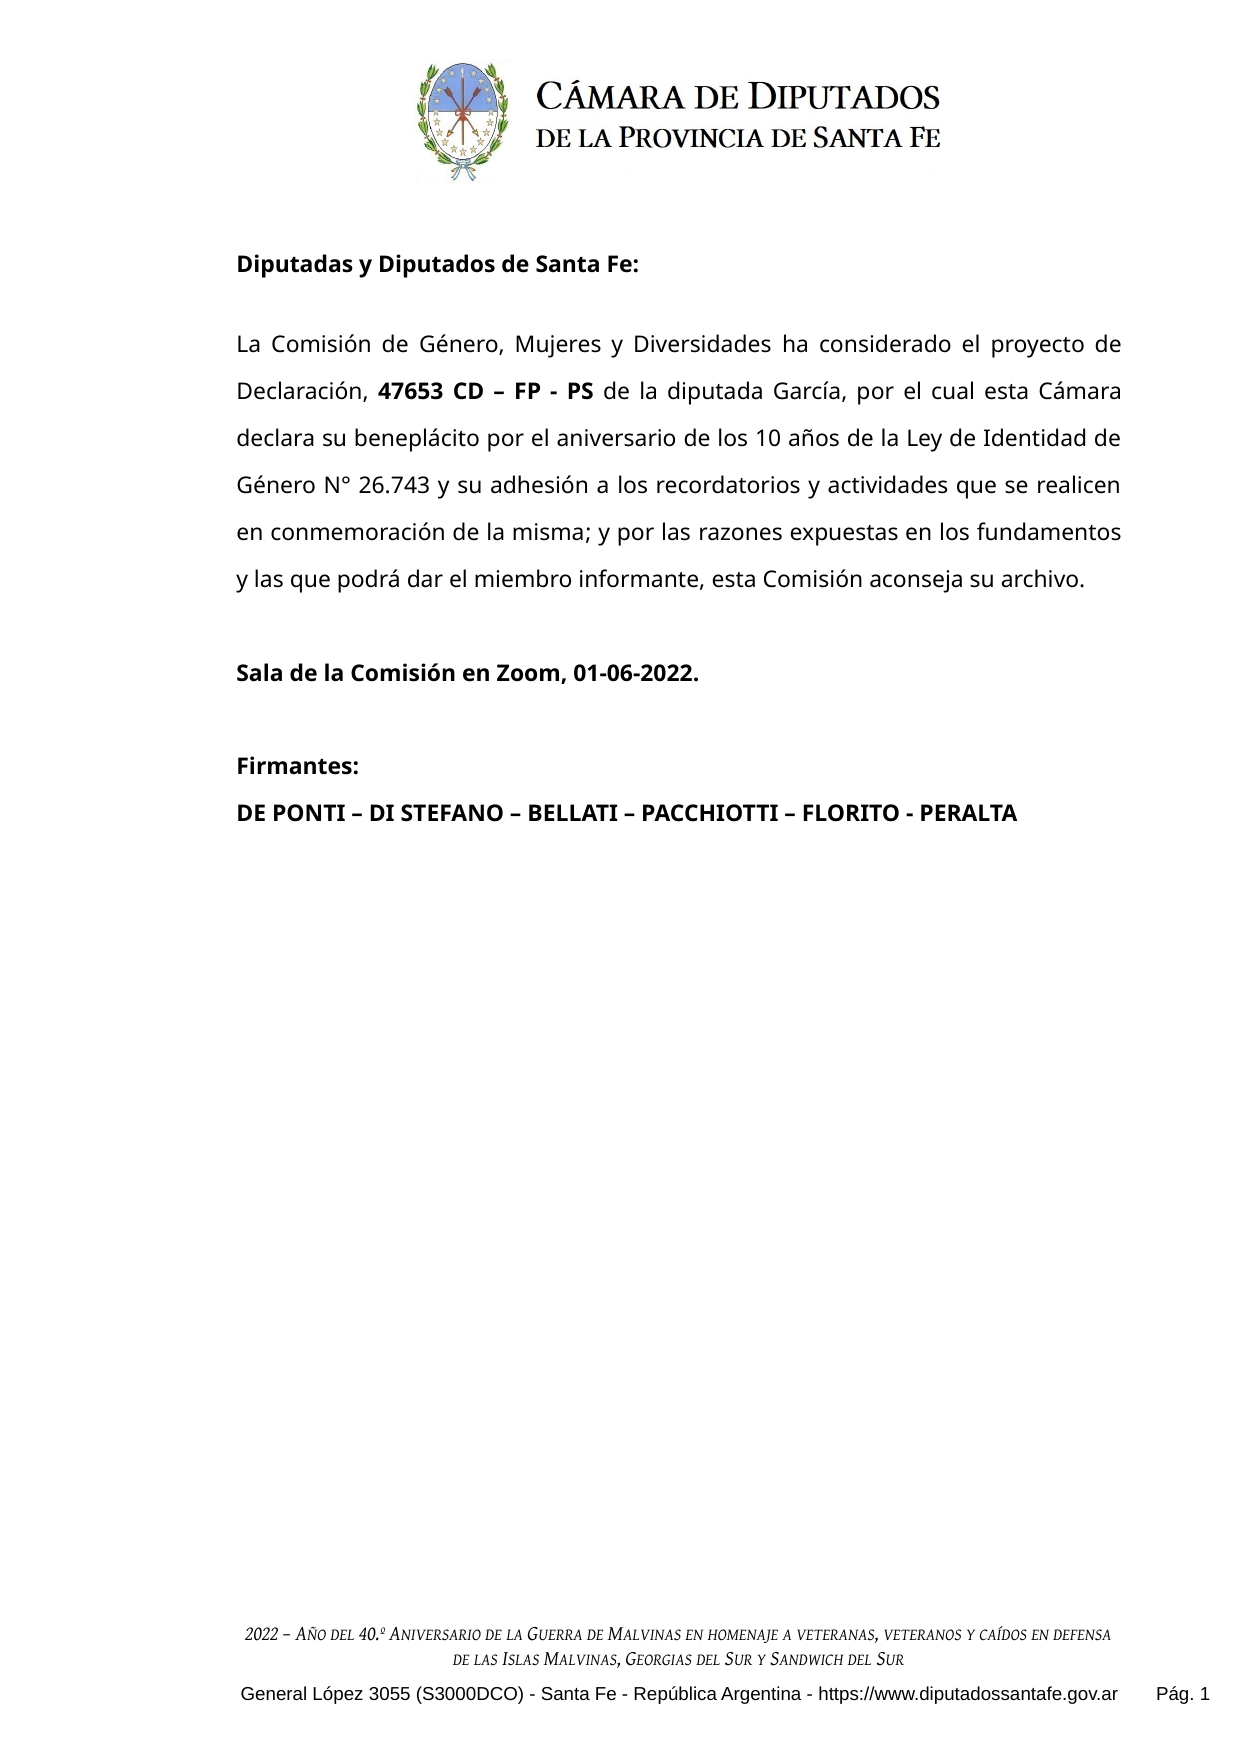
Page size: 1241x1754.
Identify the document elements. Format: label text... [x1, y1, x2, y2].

text Firmantes: [236, 750, 1122, 782]
picture [413, 59, 945, 183]
text La Comisión de Género, Mujeres y Diversidades ha considerado el proyecto de Declaración, 47653 CD – FP - PS de la diputada García, por el cual esta Cámara declara su beneplácito por el aniversario de los 10 años de la Ley de Identidad de Género N° 26.743 y su adhesión a los recordatorios y actividades que se realicen en conmemoración de la misma; y por las razones expuestas en los fundamentos y las que podrá dar el miembro informante, esta Comisión aconseja su archivo. [236, 328, 1122, 594]
list Sala de la Comisión en Zoom, 01-06-2022. [236, 657, 1122, 688]
text Diputadas y Diputados de Santa Fe: [236, 248, 1122, 279]
text DE PONTI – DI STEFANO – BELLATI – PACCHIOTTI – FLORITO - PERALTA [236, 797, 1122, 828]
